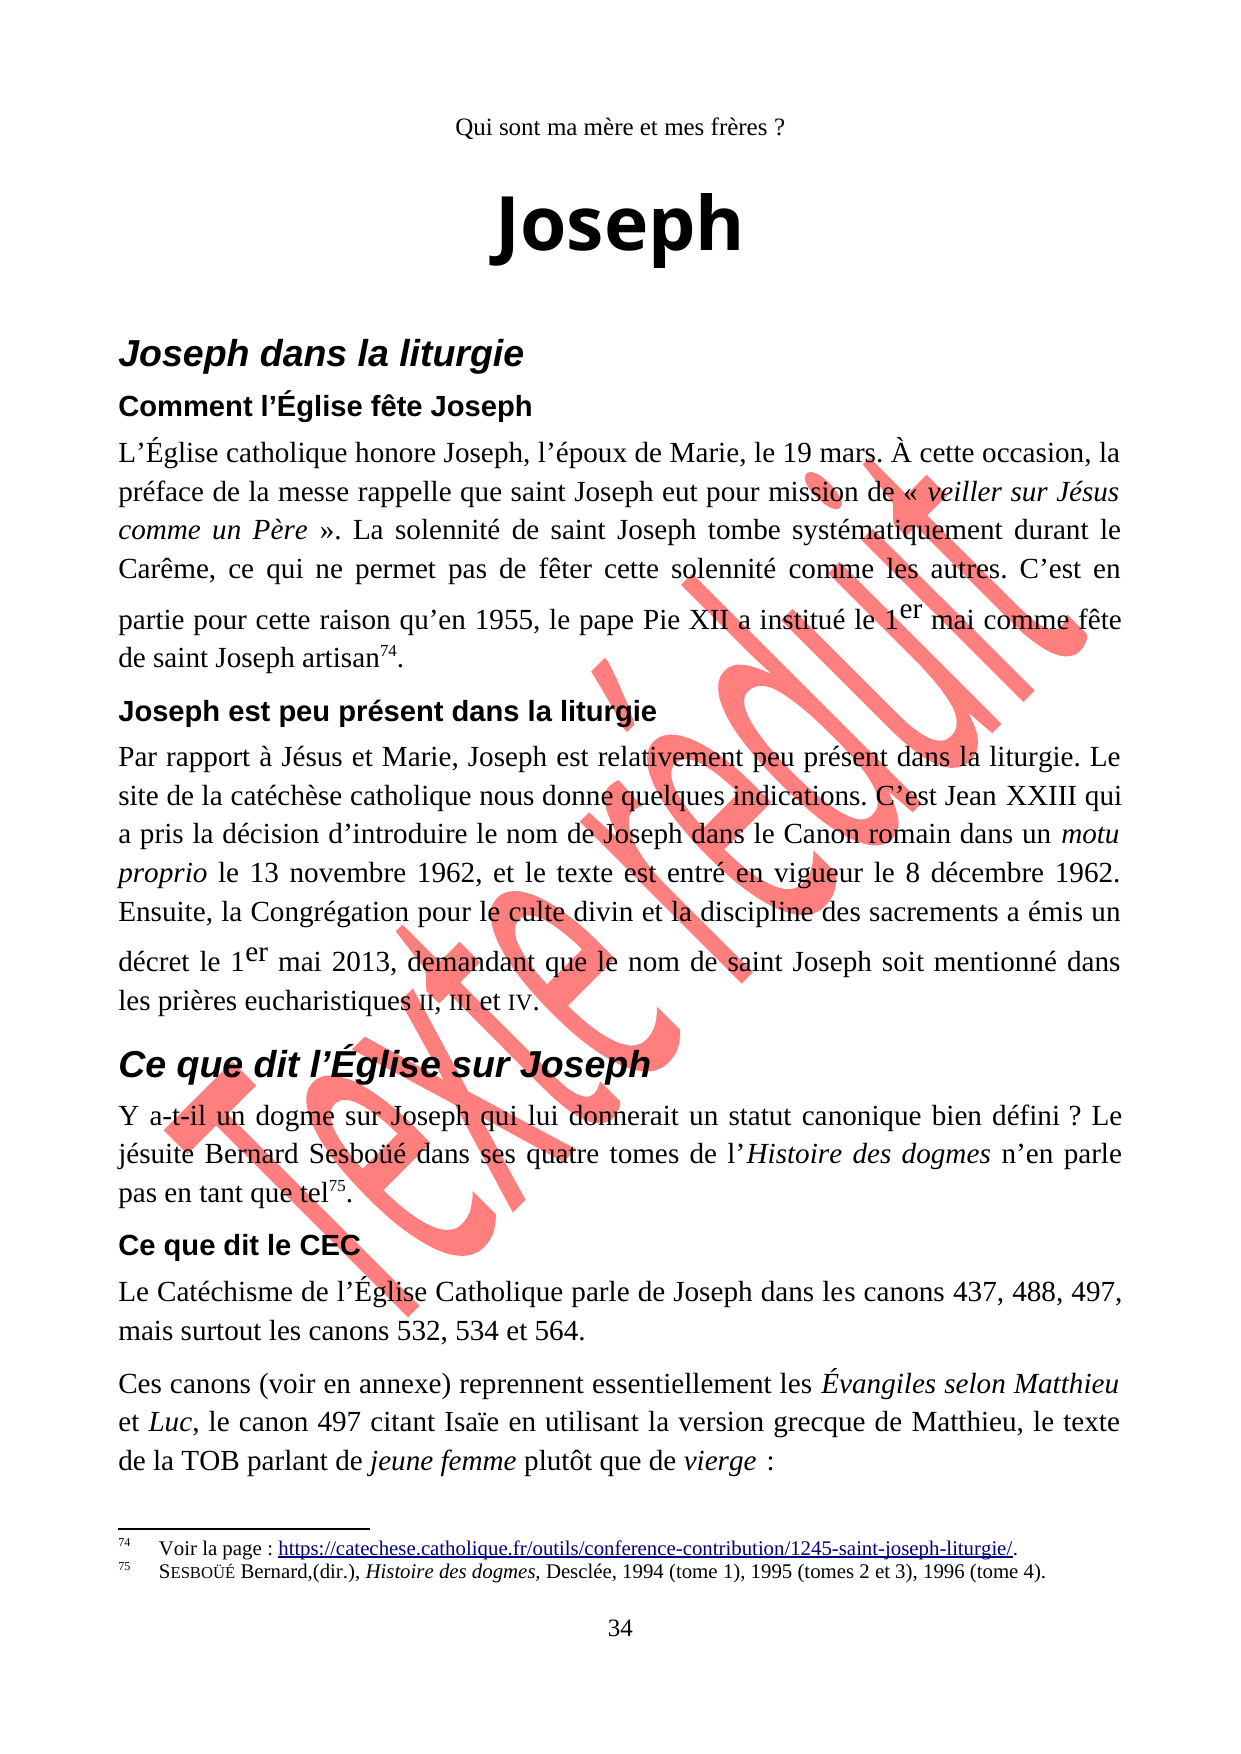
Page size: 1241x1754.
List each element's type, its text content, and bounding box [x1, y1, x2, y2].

subtitle Joseph dans la liturgie [118, 332, 1122, 375]
text Y a-t-il un dogme sur Joseph qui lui donnerait un statut canonique bien défini ? Le jésuite Bernard Sesboüé dans ses quatre tomes de l’Histoire des dogmes n’en parle pas en tant que tel. [118, 1098, 1122, 1209]
subtitle Ce que dit l’Église sur Joseph [118, 1042, 1122, 1086]
text Ces canons (voir en annexe) reprennent essentiellement les Évangiles selon Matthieu et Luc, le canon 497 citant Isaïe en utilisant la version grecque de Matthieu, le texte de la TOB parlant de jeune femme plutôt que de vierge : [118, 1366, 1122, 1477]
subtitle Comment l’Église fête Joseph [118, 389, 1122, 423]
text Voir la page : https://catechese.catholique.fr/outils/conference-contribution/1245-saint-joseph-liturgie/. [118, 1535, 1122, 1559]
text Sesboüé Bernard,(dir.), Histoire des dogmes, Desclée, 1994 (tome 1), 1995 (tomes 2 et 3), 1996 (tome 4). [118, 1559, 1122, 1583]
subtitle Ce que dit le CEC [118, 1228, 1122, 1262]
subtitle Joseph [118, 170, 1122, 273]
text Par rapport à Jésus et Marie, Joseph est relativement peu présent dans la liturgie. Le site de la catéchèse catholique nous donne quelques indications. C’est Jean xxiii qui a pris la décision d’introduire le nom de Joseph dans le Canon romain dans un motu proprio le 13 novembre 1962, et le texte est entré en vigueur le 8 décembre 1962. Ensuite, la Congrégation pour le culte divin et la discipline des sacrements a émis un décret le 1er mai 2013, demandant que le nom de saint Joseph soit mentionné dans les prières eucharistiques ii, iii et iv. [118, 739, 1122, 1017]
text Le Catéchisme de l’Église Catholique parle de Joseph dans les canons 437, 488, 497, mais surtout les canons 532, 534 et 564. [118, 1274, 1122, 1346]
subtitle Joseph est peu présent dans la liturgie [118, 693, 1122, 727]
text L’Église catholique honore Joseph, l’époux de Marie, le 19 mars. À cette occasion, la préface de la messe rappelle que saint Joseph eut pour mission de « veiller sur Jésus comme un Père ». La solennité de saint Joseph tombe systématiquement durant le Carême, ce qui ne permet pas de fêter cette solennité comme les autres. C’est en partie pour cette raison qu’en 1955, le pape Pie XII a institué le 1er mai comme fête de saint Joseph artisan. [118, 435, 1122, 674]
